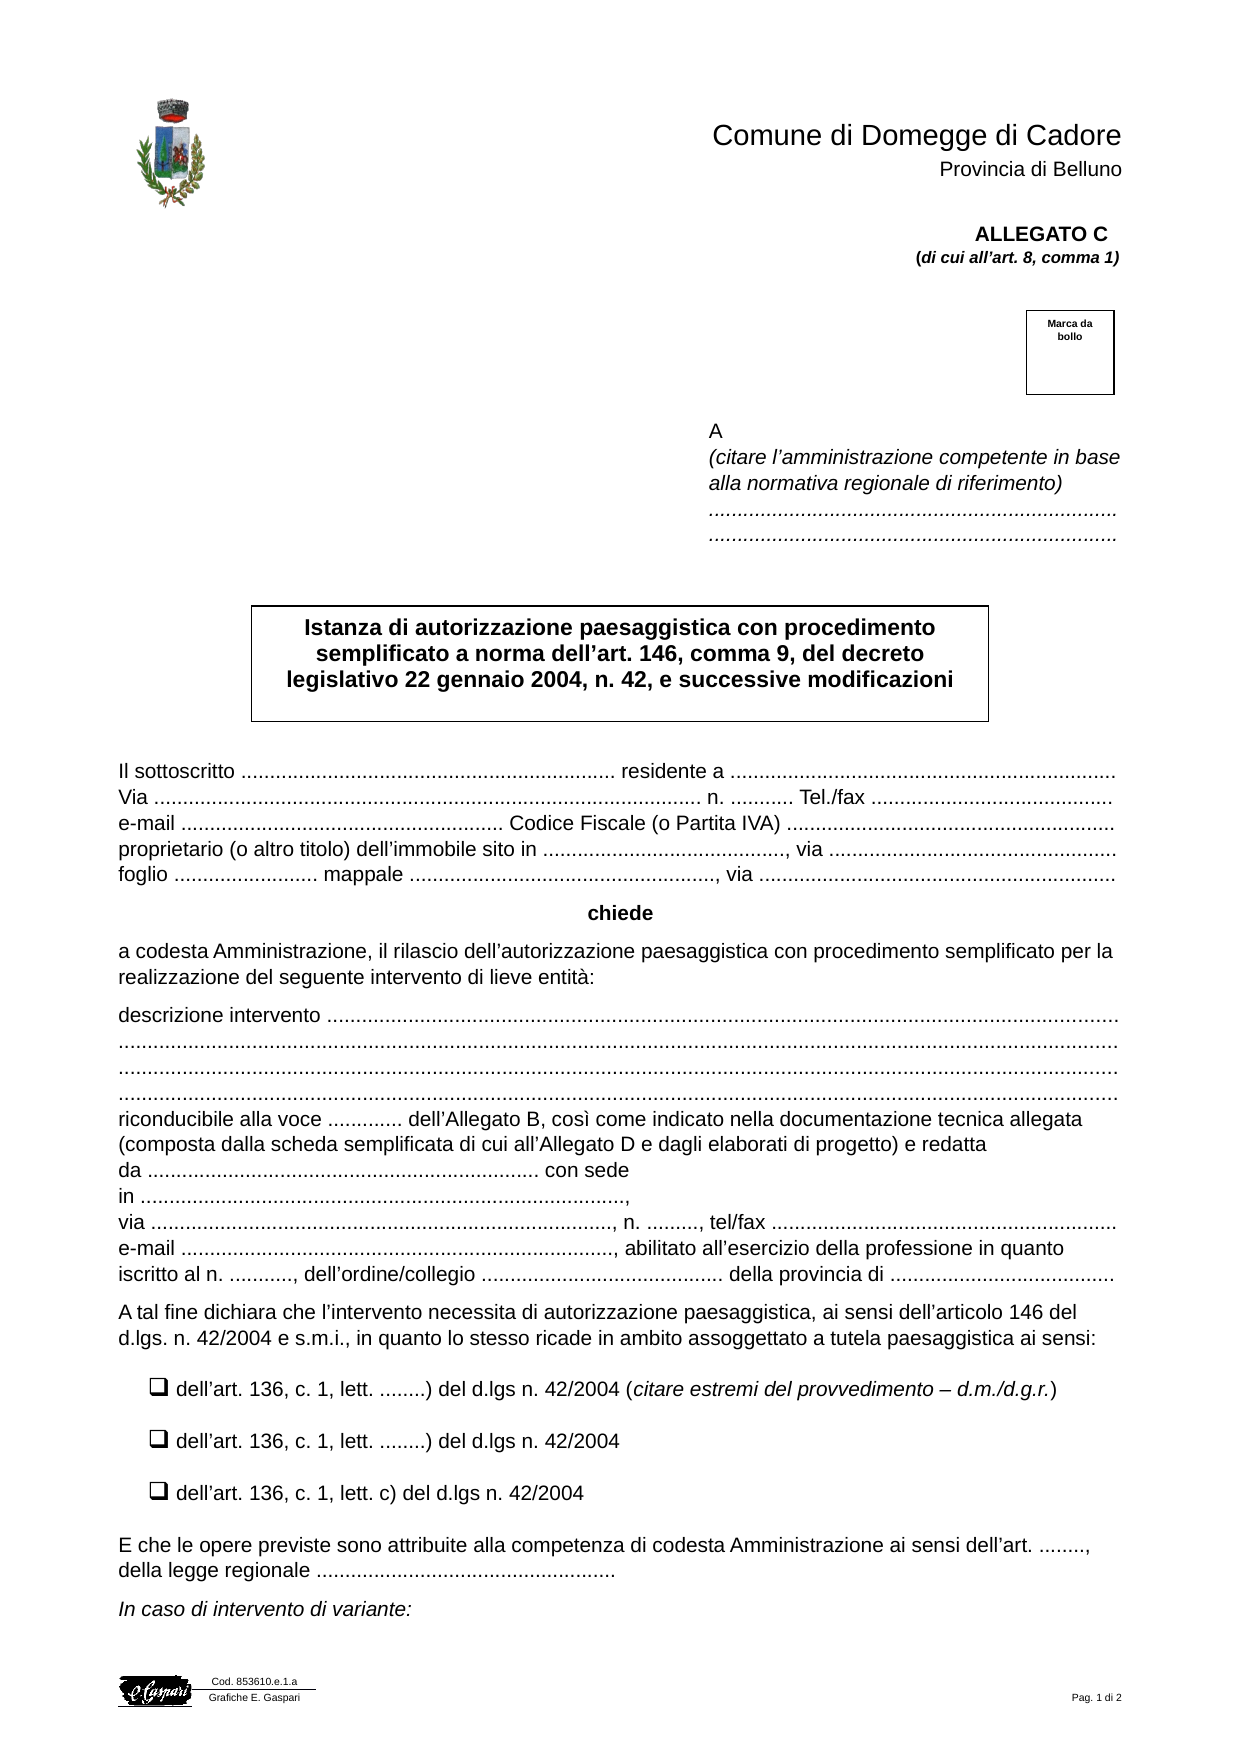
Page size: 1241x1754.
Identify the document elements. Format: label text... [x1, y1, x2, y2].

text A tal fine dichiara che l’intervento necessita di autorizzazione paesaggistica, ai sensi dell’articolo 146 del d.lgs. n. 42/2004 e s.m.i., in quanto lo stesso ricade in ambito assoggettato a tutela paesaggistica ai sensi: [118, 1300, 1122, 1349]
text  dell’art. 136, c. 1, lett. c) del d.lgs n. 42/2004 [118, 1480, 1122, 1505]
text (di cui all’art. 8, comma 1) [118, 247, 1122, 267]
text alla normativa regionale di riferimento) [118, 471, 1122, 494]
text (citare l’amministrazione competente in base [118, 445, 1122, 469]
text E che le opere previste sono attribuite alla competenza di codesta Amministrazione ai sensi dell’art. ........, della legge regionale .................................................... [118, 1532, 1122, 1582]
text Comune di Domegge di Cadore [224, 118, 1122, 152]
text In caso di intervento di variante: [118, 1597, 1122, 1621]
text  dell’art. 136, c. 1, lett. ........) del d.lgs n. 42/2004 [118, 1428, 1122, 1453]
text Il sottoscritto ................................................................. residente a ................................................................... Via ............................................................................................... n. ........... Tel./fax .......................................... e-mail ........................................................ Codice Fiscale (o Partita IVA) ......................................................... proprietario (o altro titolo) dell’immobile sito in .........................................., via .................................................. foglio ......................... mappale ....................................................., via .............................................................. [118, 759, 1122, 886]
text A [118, 419, 1122, 443]
picture [122, 87, 224, 219]
text  dell’art. 136, c. 1, lett. ........) del d.lgs n. 42/2004 (citare estremi del provvedimento – d.m./d.g.r.) [118, 1376, 1122, 1401]
text a codesta Amministrazione, il rilascio dell’autorizzazione paesaggistica con procedimento semplificato per la realizzazione del seguente intervento di lieve entità: [118, 939, 1122, 989]
text ....................................................................... [118, 522, 1122, 546]
text ALLEGATO C [118, 222, 1122, 246]
text chiede [118, 901, 1122, 924]
picture [118, 1674, 192, 1706]
text riconducibile alla voce ............. dell’Allegato B, così come indicato nella documentazione tecnica allegata (composta dalla scheda semplificata di cui all’Allegato D e dagli elaborati di progetto) e redatta da .................................................................... con sede in ...................................................................................., via ................................................................................, n. ........., tel/fax ............................................................ e-mail ..........................................................................., abilitato all’esercizio della professione in quanto iscritto al n. ..........., dell’ordine/collegio .......................................... della provincia di ....................................... [118, 1106, 1122, 1285]
text ....................................................................... [118, 496, 1122, 520]
text Provincia di Belluno [224, 157, 1122, 181]
text descrizione intervento [118, 1003, 1122, 1027]
